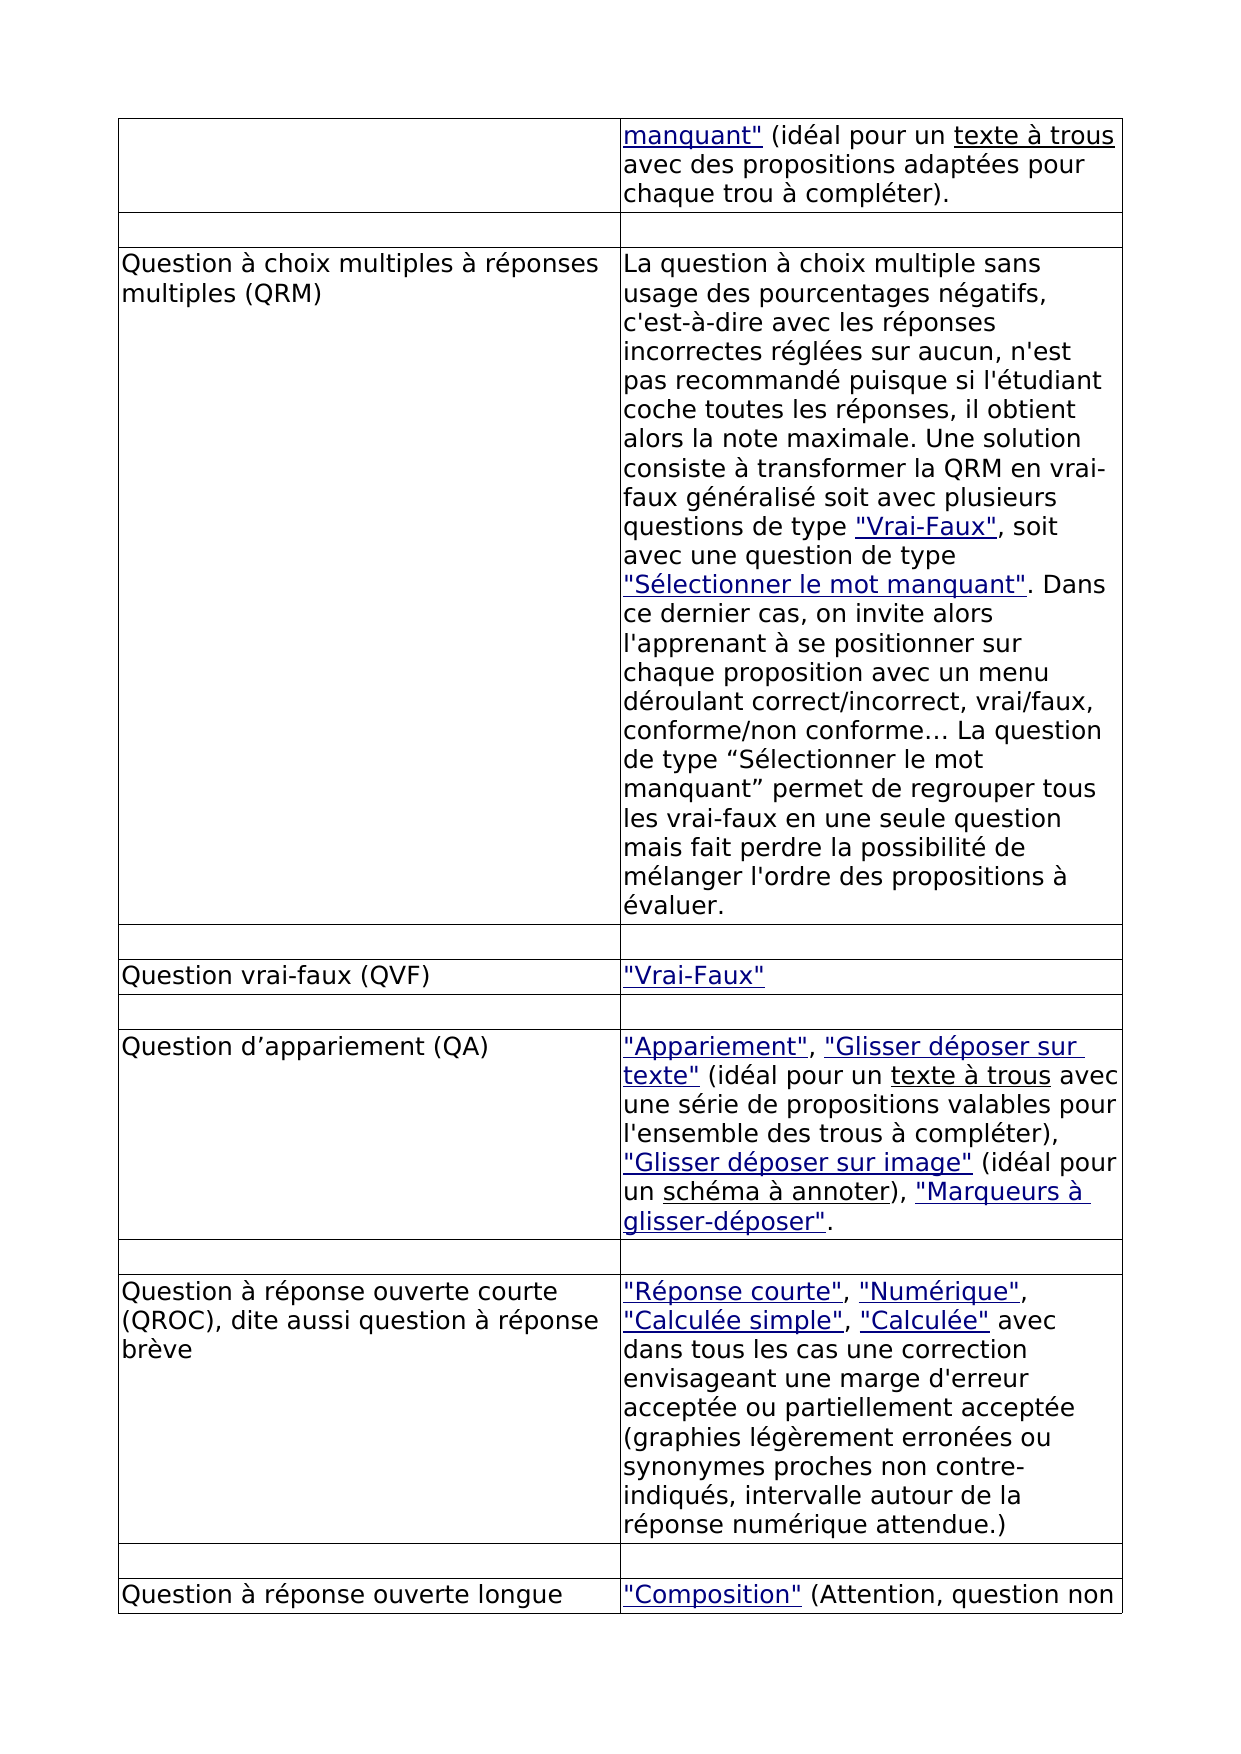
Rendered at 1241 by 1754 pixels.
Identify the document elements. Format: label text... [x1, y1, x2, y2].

table_cell "Appariement", "Glisser déposer sur texte" (idéal pour un texte à trous avec une série de propositions valables pour l'ensemble des trous à compléter), "Glisser déposer sur image" (idéal pour un schéma à annoter), "Marqueurs à glisser-déposer". [621, 1030, 1122, 1239]
table_cell [621, 1240, 1122, 1274]
table_cell Question à réponse ouverte longue [119, 1579, 620, 1613]
table_cell [119, 925, 620, 958]
table_cell [119, 213, 620, 247]
table_cell Question à réponse ouverte courte (QROC), dite aussi question à réponse brève [119, 1275, 620, 1542]
table_cell [621, 1544, 1122, 1577]
table_cell [621, 925, 1122, 958]
table_cell "Composition" (Attention, question non [621, 1579, 1122, 1613]
table_cell [621, 995, 1122, 1029]
table_cell La question à choix multiple sans usage des pourcentages négatifs, c'est-à-dire avec les réponses incorrectes réglées sur aucun, n'est pas recommandé puisque si l'étudiant coche toutes les réponses, il obtient alors la note maximale. Une solution consiste à transformer la QRM en vrai-faux généralisé soit avec plusieurs questions de type "Vrai-Faux", soit avec une question de type "Sélectionner le mot manquant". Dans ce dernier cas, on invite alors l'apprenant à se positionner sur chaque proposition avec un menu déroulant correct/incorrect, vrai/faux, conforme/non conforme… La question de type “Sélectionner le mot manquant” permet de regrouper tous les vrai-faux en une seule question mais fait perdre la possibilité de mélanger l'ordre des propositions à évaluer. [621, 248, 1122, 923]
table_cell [119, 1544, 620, 1577]
table_cell Question d’appariement (QA) [119, 1030, 620, 1239]
table_cell [621, 213, 1122, 247]
table_cell Question à choix multiples à réponses multiples (QRM) [119, 248, 620, 923]
table_cell manquant" (idéal pour un texte à trous avec des propositions adaptées pour chaque trou à compléter). [621, 119, 1122, 212]
table_cell Question vrai-faux (QVF) [119, 960, 620, 994]
table_cell [119, 995, 620, 1029]
table_cell [119, 1240, 620, 1274]
table_cell "Vrai-Faux" [621, 960, 1122, 994]
table_cell [119, 119, 620, 212]
table_cell "Réponse courte", "Numérique", "Calculée simple", "Calculée" avec dans tous les cas une correction envisageant une marge d'erreur acceptée ou partiellement acceptée (graphies légèrement erronées ou synonymes proches non contre-indiqués, intervalle autour de la réponse numérique attendue.) [621, 1275, 1122, 1542]
